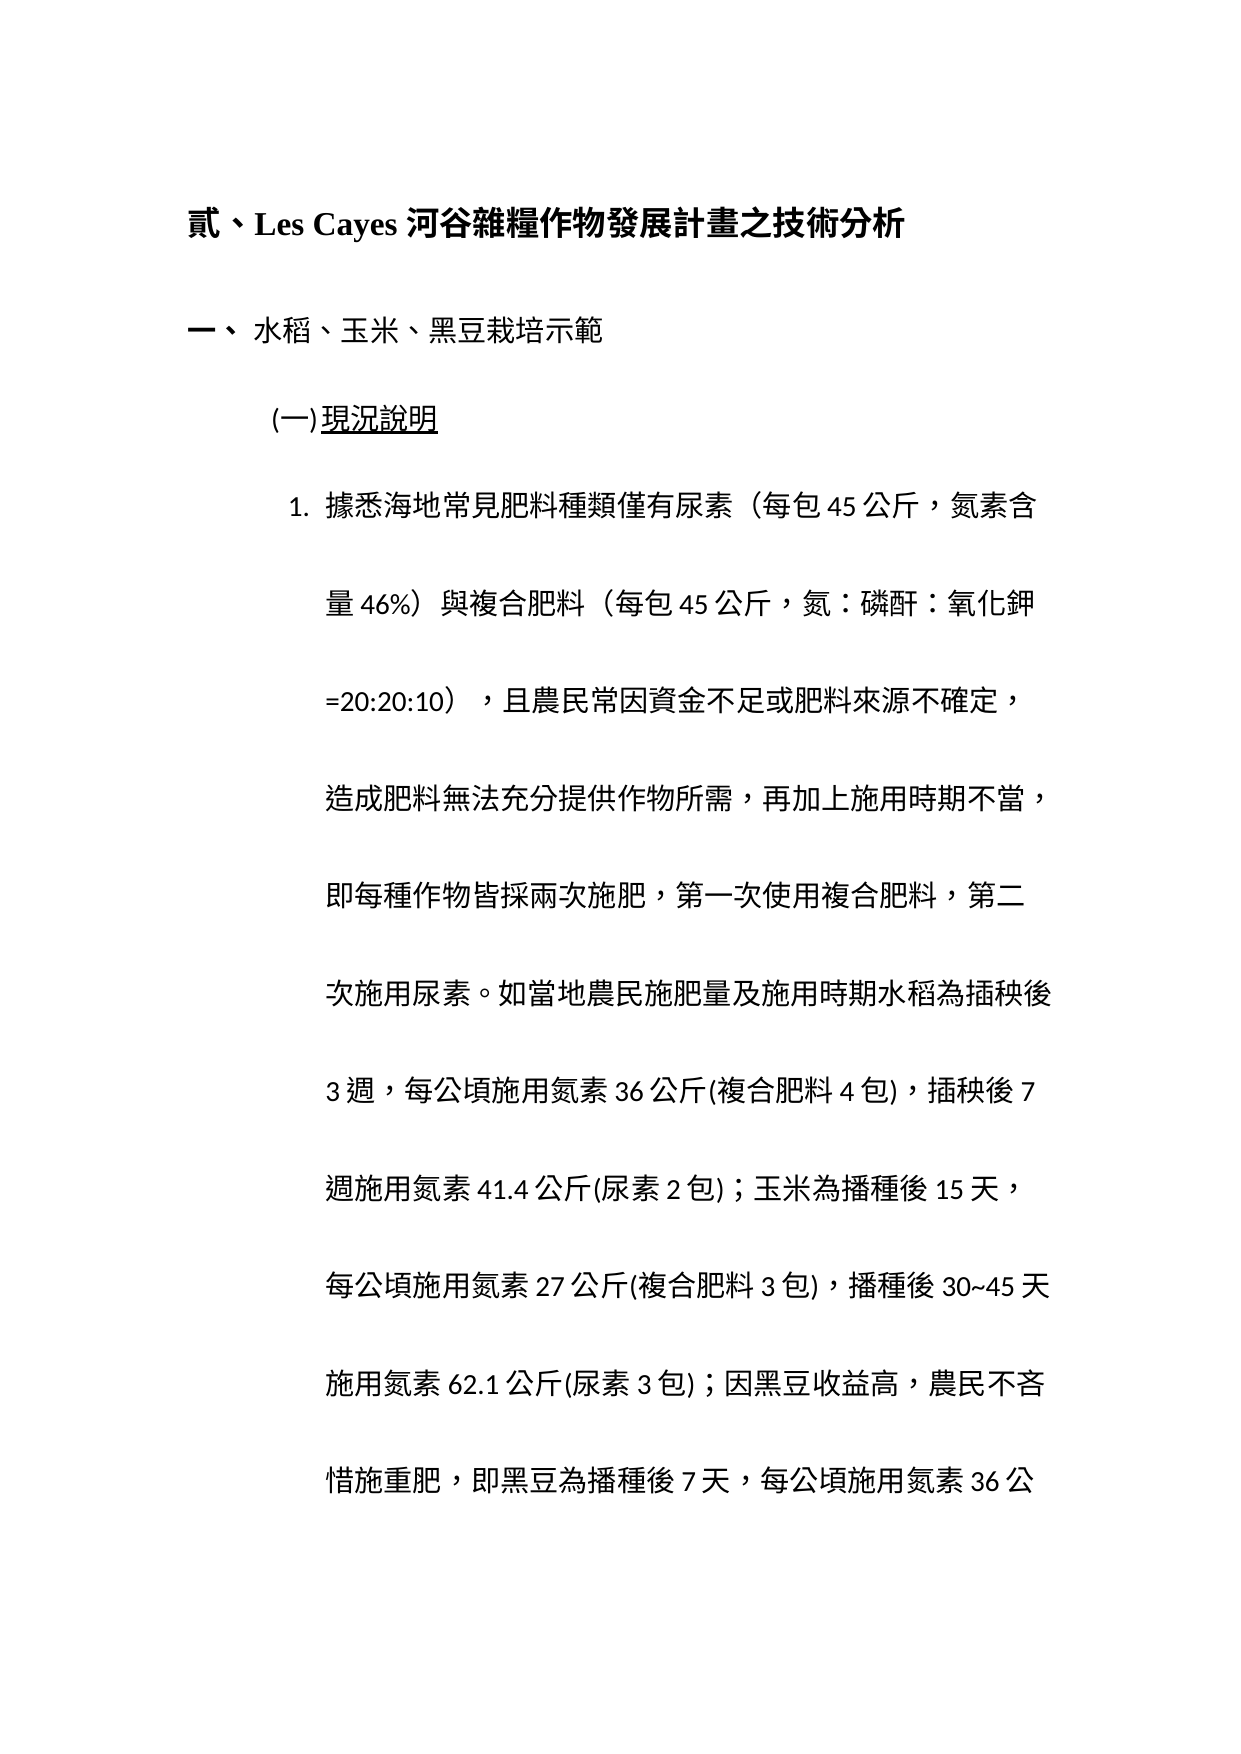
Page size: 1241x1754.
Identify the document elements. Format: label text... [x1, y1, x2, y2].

list 據悉海地常見肥料種類僅有尿素（每包45公斤，氮素含量46%）與複合肥料（每包45公斤，氮：磷酐：氧化鉀=20:20:10），且農民常因資金不足或肥料來源不確定，造成肥料無法充分提供作物所需，再加上施用時期不當，即每種作物皆採兩次施肥，第一次使用複合肥料，第二次施用尿素。如當地農民施肥量及施用時期水稻為插秧後3週，每公頃施用氮素36公斤(複合肥料4包)，插秧後7週施用氮素41.4公斤(尿素2包)；玉米為播種後15天，每公頃施用氮素27公斤(複合肥料3包)，播種後30~45天施用氮素62.1公斤(尿素3包)；因黑豆收益高，農民不吝惜施重肥，即黑豆為播種後7天，每公頃施用氮素36公斤(複合肥料4包)，開花期施用氮素41.4公斤(尿素2包)。 [288, 467, 1053, 1517]
subtitle 一、 水稻、玉米、黑豆栽培示範 [187, 291, 1053, 366]
subtitle 貳、Les Cayes 河谷雜糧作物發展計畫之技術分析 [187, 183, 1053, 258]
list 現況說明 [271, 379, 1053, 454]
